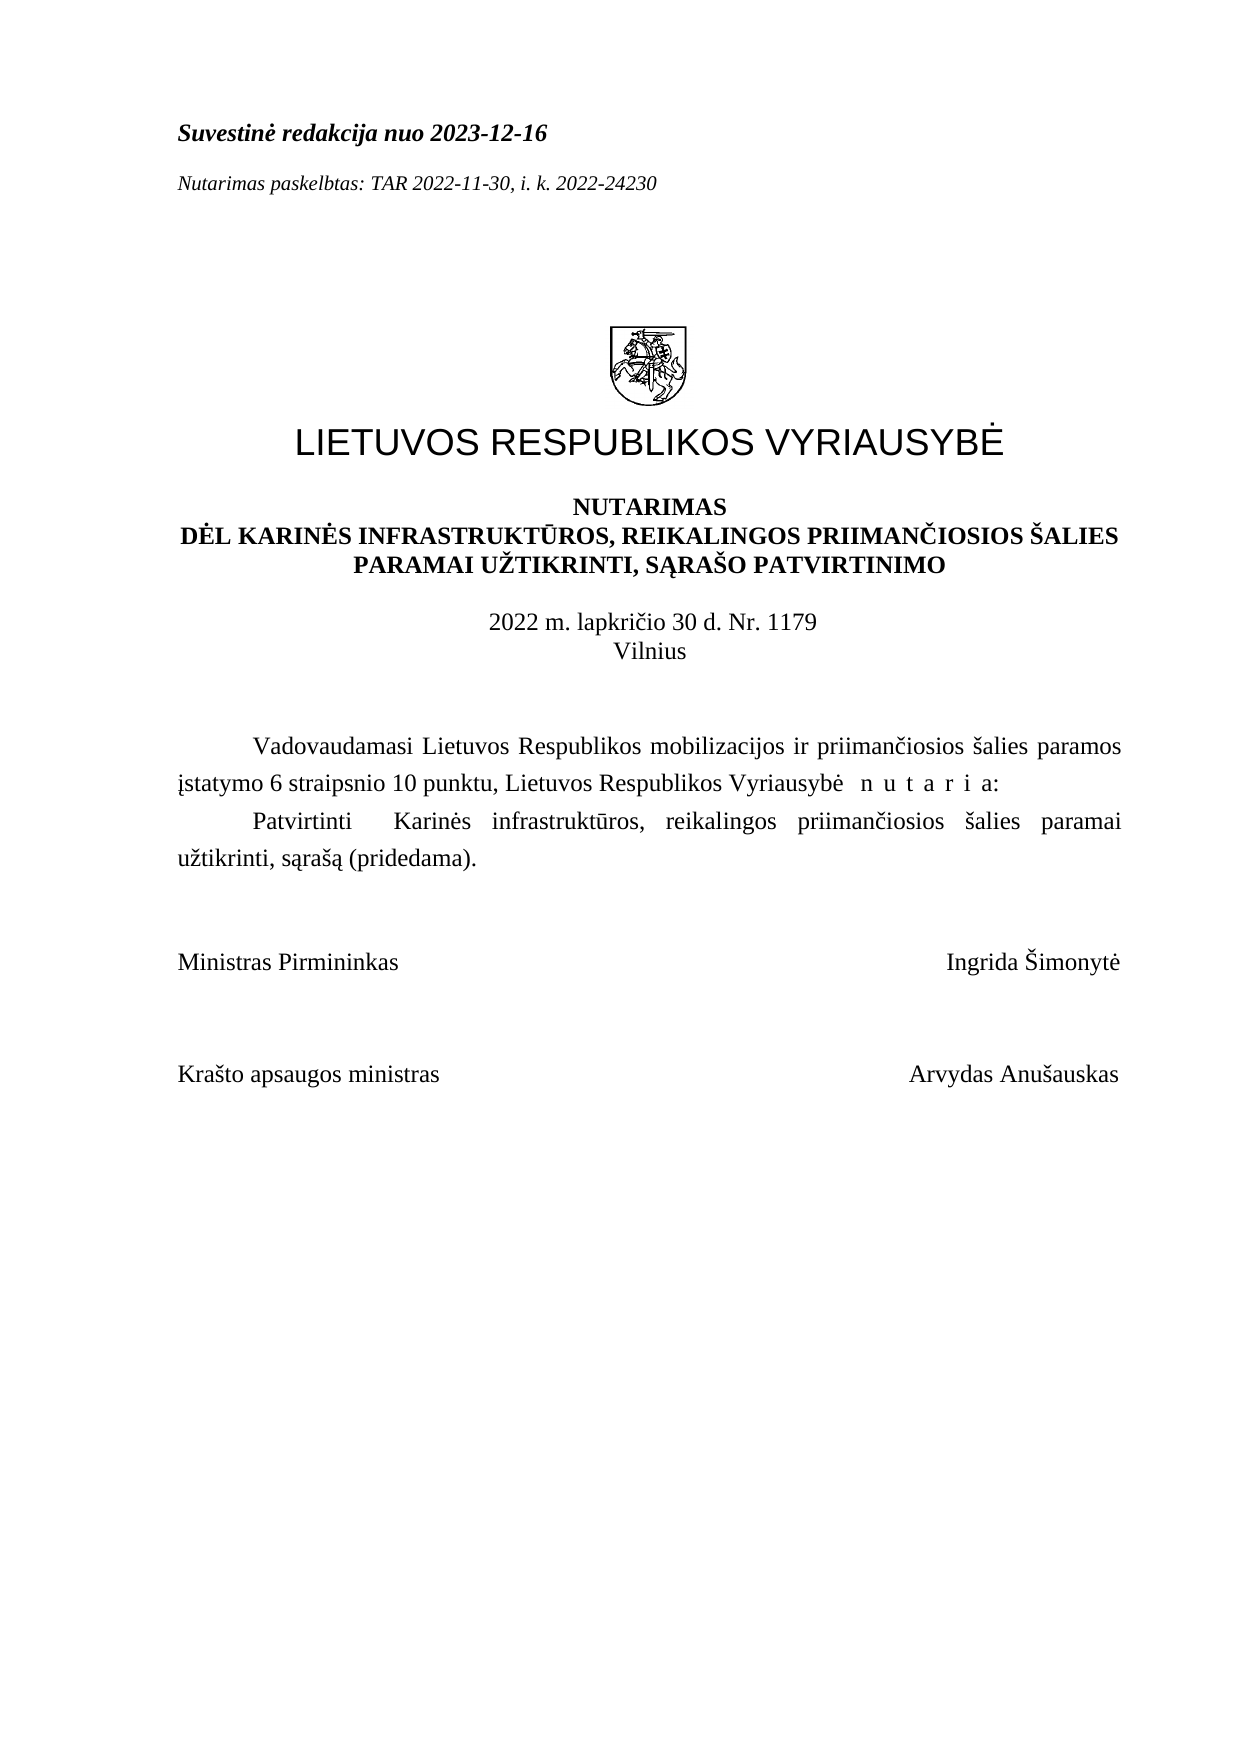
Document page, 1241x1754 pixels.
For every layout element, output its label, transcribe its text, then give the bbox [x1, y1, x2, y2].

text Vadovaudamasi Lietuvos Respublikos mobilizacijos ir priimančiosios šalies paramos įstatymo 6 straipsnio 10 punktu, Lietuvos Respublikos Vyriausybė nutaria: [177, 722, 1122, 797]
text Nutarimas paskelbtas: TAR 2022-11-30, i. k. 2022-24230 [177, 171, 1122, 195]
text Vilnius [177, 636, 1122, 665]
text Krašto apsaugos ministras Arvydas Anušauskas [177, 1059, 1122, 1087]
text 2022 m. lapkričio 30 d. Nr. 1179 [177, 607, 1122, 636]
text Patvirtinti Karinės infrastruktūros, reikalingos priimančiosios šalies paramai užtikrinti, sąrašą (pridedama). [177, 797, 1122, 872]
text nutarimas [177, 492, 1122, 521]
text DĖL karinės infrastruktūros, reikalingos priimančiosios šalies paramai užtikrinti, sąrašo PATVIRTINIMO [177, 521, 1122, 578]
text Suvestinė redakcija nuo 2023-12-16 [177, 118, 1122, 147]
text Ministras Pirmininkas Ingrida Šimonytė [177, 947, 1122, 976]
text Lietuvos Respublikos Vyriausybė [177, 420, 1122, 463]
